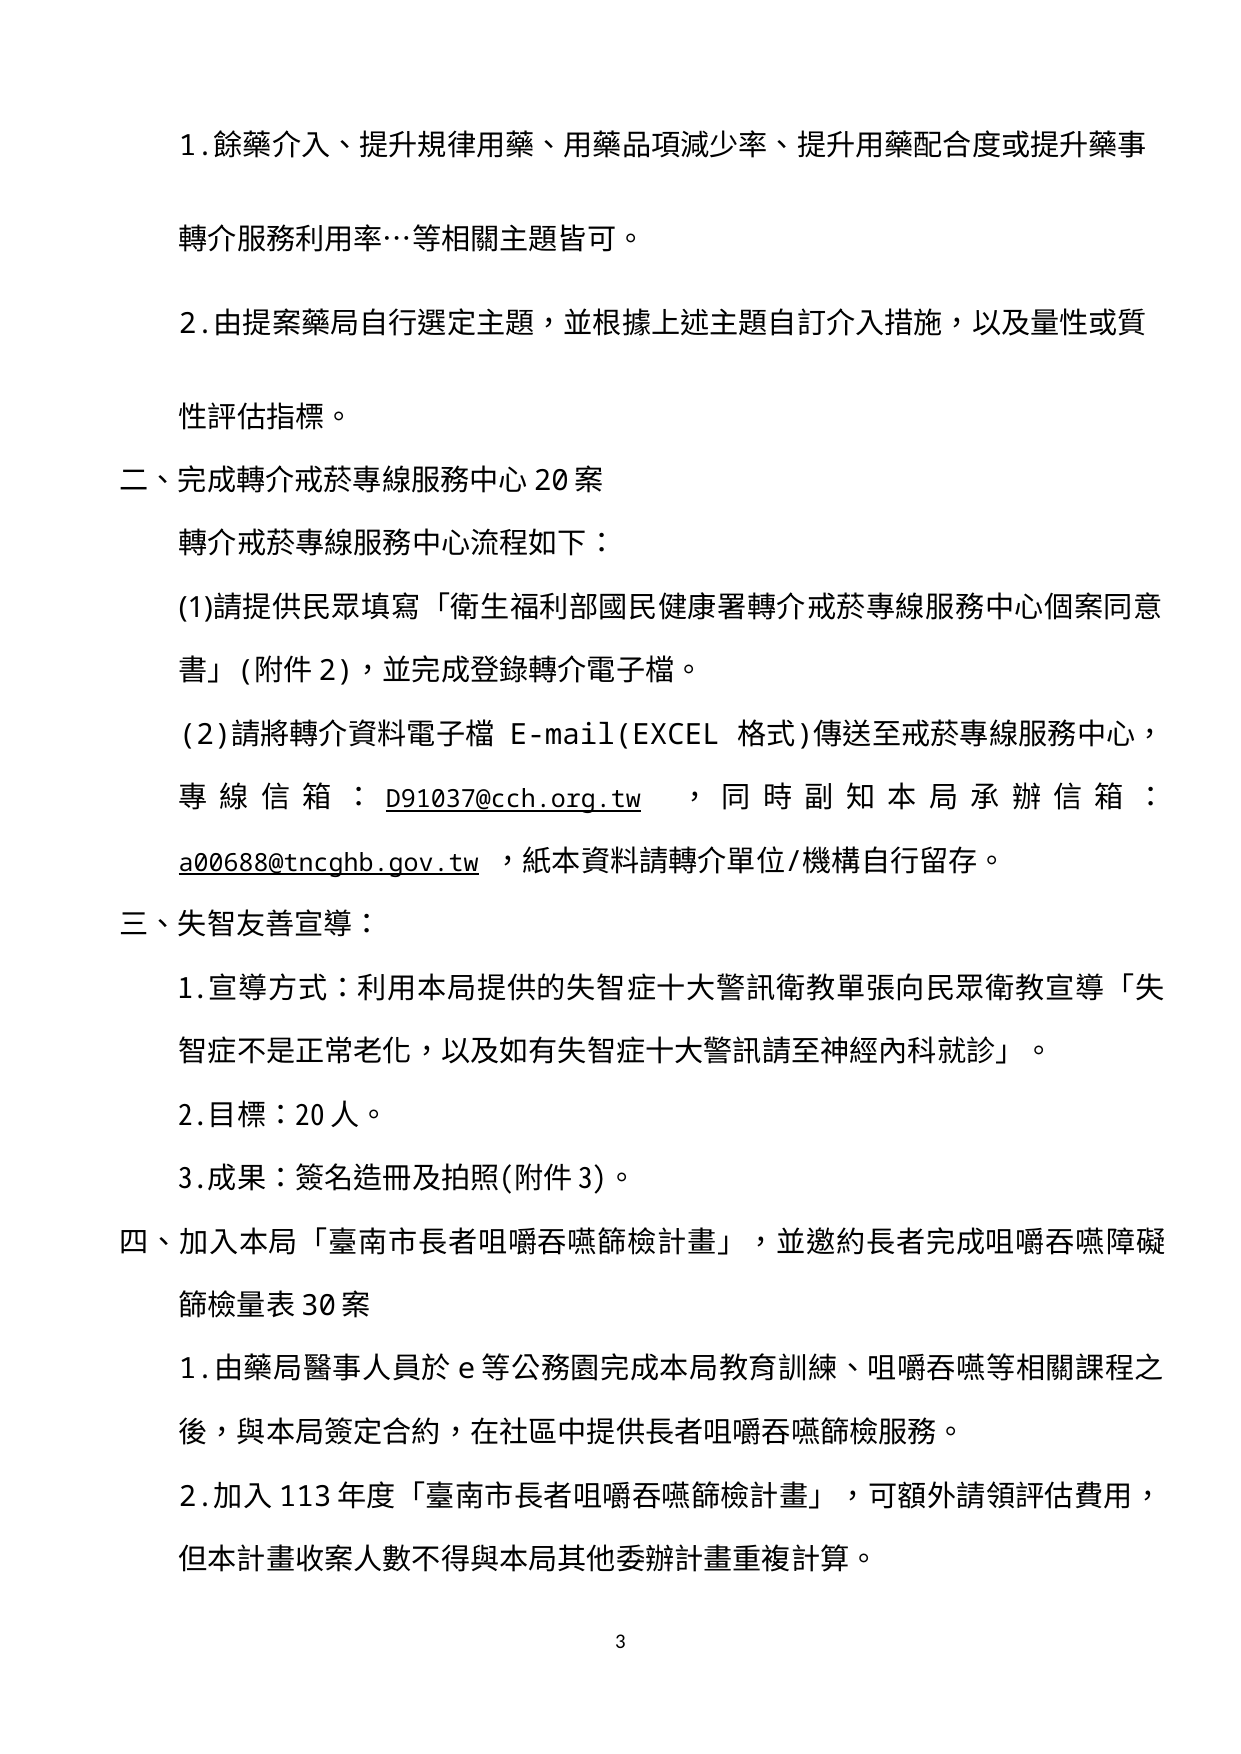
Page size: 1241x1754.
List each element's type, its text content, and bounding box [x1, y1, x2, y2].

text 1.宣導方式：利用本局提供的失智症十大警訊衛教單張向民眾衛教宣導「失智症不是正常老化，以及如有失智症十大警訊請至神經內科就診」。 [178, 964, 1165, 1070]
text (2)請將轉介資料電子檔 E-mail(EXCEL 格式)傳送至戒菸專線服務中心，專線信箱：D91037@cch.org.tw ，同時副知本局承辦信箱：a00688@tncghb.gov.tw ，紙本資料請轉介單位/機構自行留存。 [178, 710, 1165, 880]
text 2.目標：20人。 [178, 1091, 1165, 1133]
text 三、失智友善宣導： [119, 901, 1165, 943]
text 1.由藥局醫事人員於e等公務園完成本局教育訓練、咀嚼吞嚥等相關課程之後，與本局簽定合約，在社區中提供長者咀嚼吞嚥篩檢服務。 [178, 1345, 1165, 1451]
text (1)請提供民眾填寫「衛生福利部國民健康署轉介戒菸專線服務中心個案同意書」(附件2)，並完成登錄轉介電子檔。 [178, 583, 1165, 689]
text 2.加入113年度「臺南市長者咀嚼吞嚥篩檢計畫」，可額外請領評估費用，但本計畫收案人數不得與本局其他委辦計畫重複計算。 [178, 1472, 1165, 1578]
text 二、完成轉介戒菸專線服務中心20案 [119, 456, 1165, 499]
text 1.餘藥介入、提升規律用藥、用藥品項減少率、提升用藥配合度或提升藥事轉介服務利用率…等相關主題皆可。 [178, 102, 1165, 258]
text 轉介戒菸專線服務中心流程如下： [178, 520, 1165, 562]
text 四、加入本局「臺南市長者咀嚼吞嚥篩檢計畫」，並邀約長者完成咀嚼吞嚥障礙篩檢量表30案 [119, 1218, 1165, 1324]
text 2.由提案藥局自行選定主題，並根據上述主題自訂介入措施，以及量性或質性評估指標。 [178, 279, 1165, 435]
text 3.成果：簽名造冊及拍照(附件3)。 [178, 1155, 1165, 1197]
